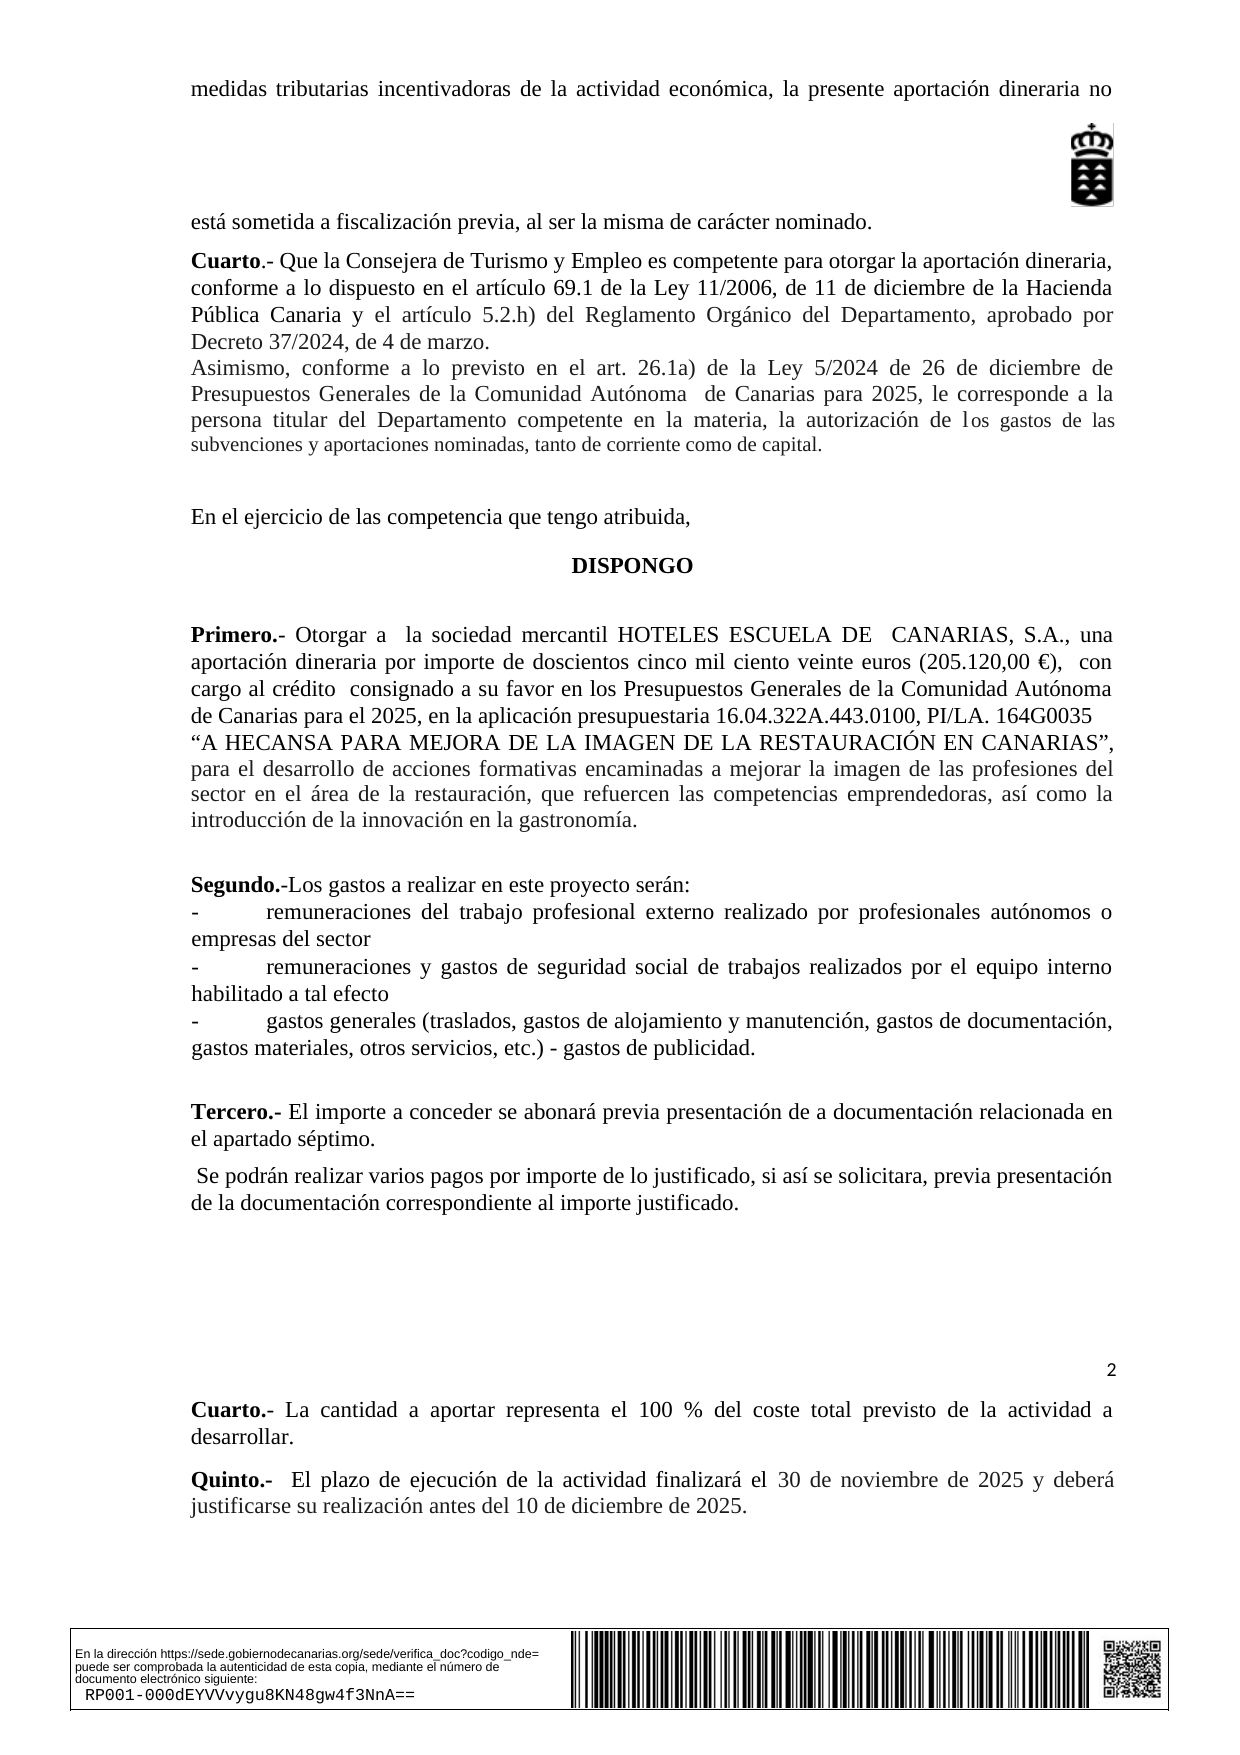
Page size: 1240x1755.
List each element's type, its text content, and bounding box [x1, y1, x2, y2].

text “A HECANSA PARA MEJORA DE LA IMAGEN DE LA RESTAURACIÓN EN CANARIAS”, para el desarrollo de acciones formativas encaminadas a mejorar la imagen de las profesiones del sector en el área de la restauración, que refuercen las competencias emprendedoras, así como la introducción de la innovación en la gastronomía. [191, 729, 1115, 833]
text DISPONGO [262, 552, 1115, 578]
text 2 [191, 1357, 1116, 1382]
text Primero.- Otorgar a la sociedad mercantil HOTELES ESCUELA DE CANARIAS, S.A., una aportación dineraria por importe de doscientos cinco mil ciento veinte euros (205.120,00 €), con cargo al crédito consignado a su favor en los Presupuestos Generales de la Comunidad Autónoma de Canarias para el 2025, en la aplicación presupuestaria 16.04.322A.443.0100, PI/LA. 164G0035 [191, 621, 1114, 728]
list remuneraciones y gastos de seguridad social de trabajos realizados por el equipo interno habilitado a tal efecto [191, 953, 1114, 1006]
text Cuarto.- Que la Consejera de Turismo y Empleo es competente para otorgar la aportación dineraria, conforme a lo dispuesto en el artículo 69.1 de la Ley 11/2006, de 11 de diciembre de la Hacienda Pública Canaria y el artículo 5.2.h) del Reglamento Orgánico del Departamento, aprobado por Decreto 37/2024, de 4 de marzo. [191, 247, 1114, 354]
text medidas tributarias incentivadoras de la actividad económica, la presente aportación dineraria no está sometida a fiscalización previa, al ser la misma de carácter nominado. [191, 75, 1115, 234]
text Cuarto.- La cantidad a aportar representa el 100 % del coste total previsto de la actividad a desarrollar. [191, 1396, 1114, 1449]
list remuneraciones del trabajo profesional externo realizado por profesionales autónomos o empresas del sector [191, 898, 1114, 952]
text Asimismo, conforme a lo previsto en el art. 26.1a) de la Ley 5/2024 de 26 de diciembre de Presupuestos Generales de la Comunidad Autónoma de Canarias para 2025, le corresponde a la persona titular del Departamento competente en la materia, la autorización de los gastos de las subvenciones y aportaciones nominadas, tanto de corriente como de capital. [191, 355, 1115, 456]
text Se podrán realizar varios pagos por importe de lo justificado, si así se solicitara, previa presentación de la documentación correspondiente al importe justificado. [191, 1162, 1114, 1216]
list gastos generales (traslados, gastos de alojamiento y manutención, gastos de documentación, gastos materiales, otros servicios, etc.) - gastos de publicidad. [191, 1007, 1114, 1060]
text Quinto.- El plazo de ejecución de la actividad finalizará el 30 de noviembre de 2025 y deberá justificarse su realización antes del 10 de diciembre de 2025. [191, 1467, 1115, 1518]
text Tercero.- El importe a conceder se abonará previa presentación de a documentación relacionada en el apartado séptimo. [191, 1098, 1114, 1151]
text En el ejercicio de las competencia que tengo atribuida, [191, 503, 1114, 529]
text Segundo.-Los gastos a realizar en este proyecto serán: [191, 871, 1114, 897]
